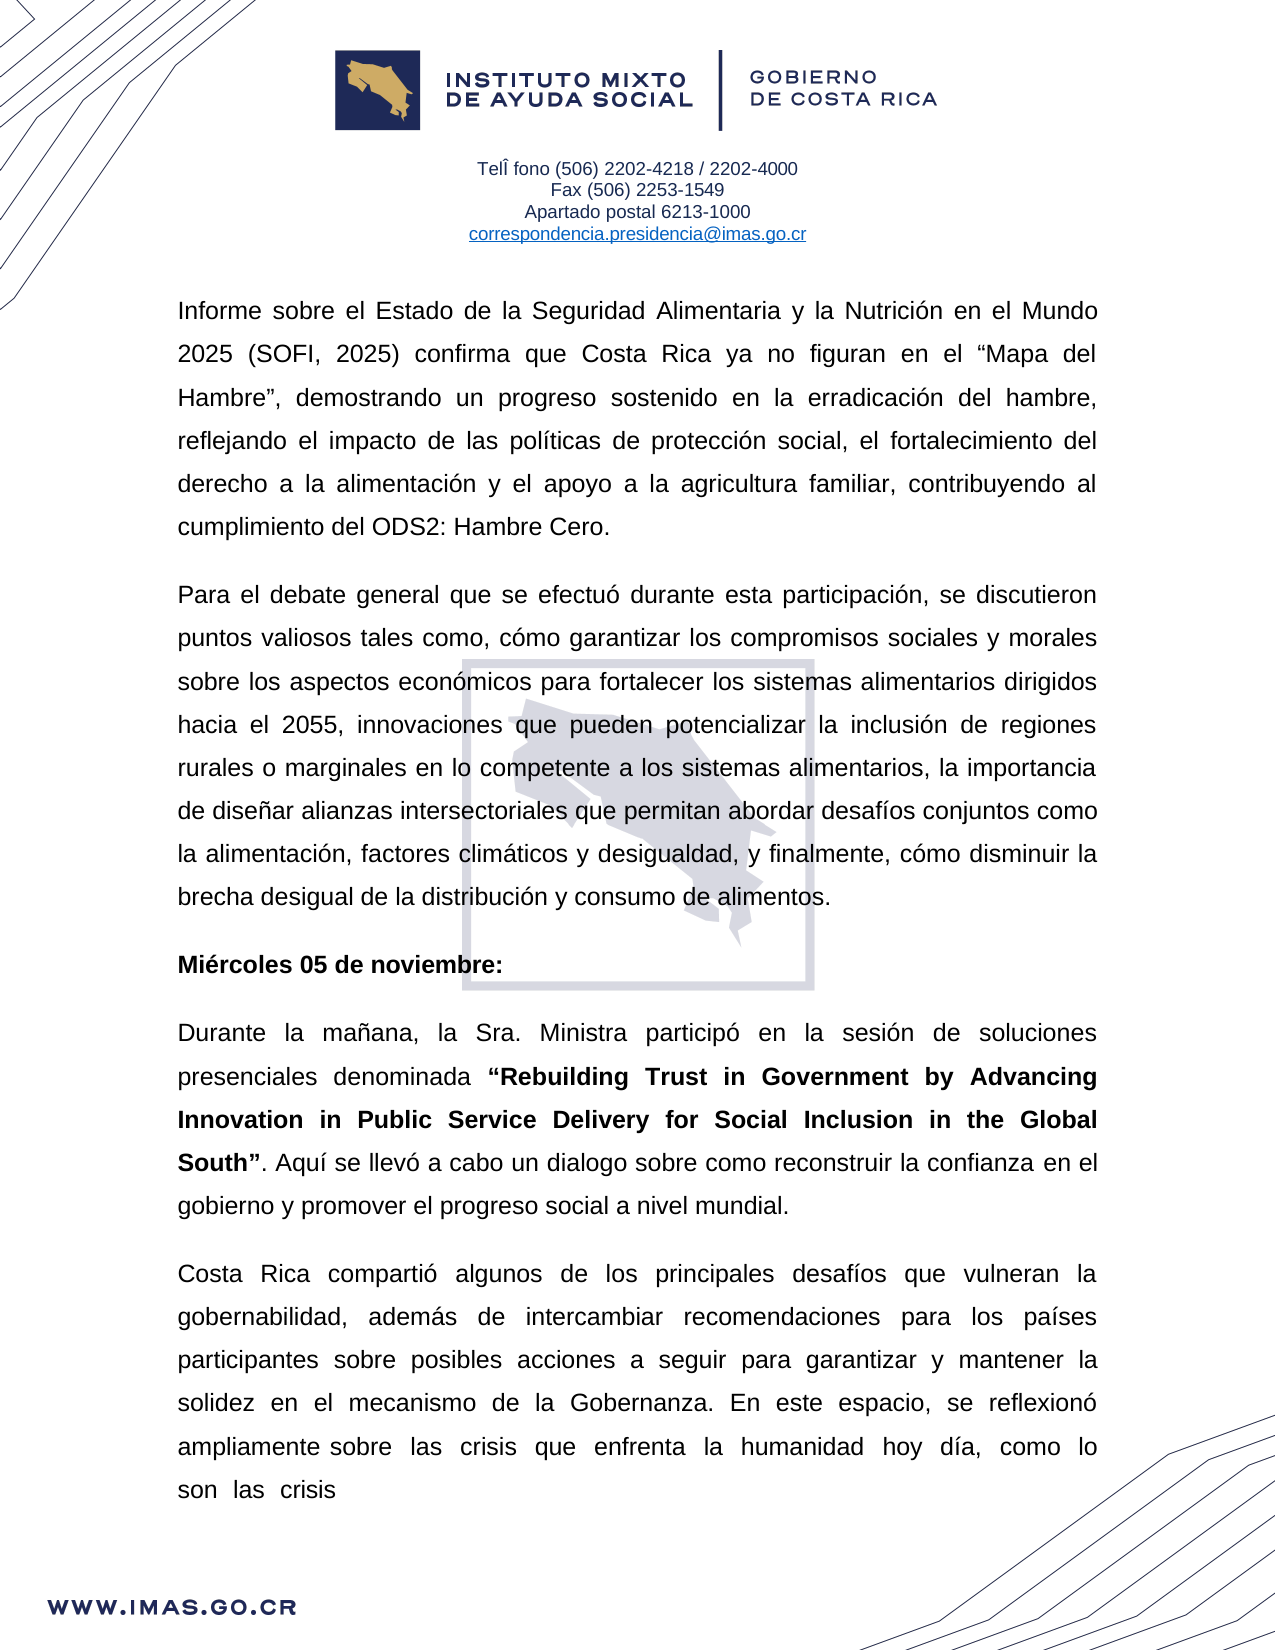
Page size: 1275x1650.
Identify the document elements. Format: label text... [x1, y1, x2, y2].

subtitle Miércoles 05 de noviembre: [471, 950, 805, 979]
subtitle Miércoles 05 de noviembre: [815, 950, 1125, 979]
text Costa Rica compartió algunos de los principales desafíos que vulneran la gobernabilidad, además de intercambiar recomendaciones para los países participantes sobre posibles acciones a seguir para garantizar y mantener la solidez en el mecanismo de la Gobernanza. En este espacio, se reflexionó ampliamente sobre las crisis que enfrenta la humanidad hoy día, como lo son las crisis [177, 1259, 1098, 1503]
text Informe sobre el Estado de la Seguridad Alimentaria y la Nutrición en el Mundo 2025 (SOFI, 2025) confirma que Costa Rica ya no figuran en el “Mapa del Hambre”, demostrando un progreso sostenido en la erradicación del hambre, reflejando el impacto de las políticas de protección social, el fortalecimiento del derecho a la alimentación y el apoyo a la agricultura familiar, contribuyendo al cumplimiento del ODS2: Hambre Cero. [177, 296, 1098, 541]
text Para el debate general que se efectuó durante esta participación, se discutieron puntos valiosos tales como, cómo garantizar los compromisos sociales y morales sobre los aspectos económicos para fortalecer los sistemas alimentarios dirigidos hacia el 2055, innovaciones que pueden potencializar la inclusión de regiones rurales o marginales en lo competente a los sistemas alimentarios, la importancia de diseñar alianzas intersectoriales que permitan abordar desafíos conjuntos como la alimentación, factores climáticos y desigualdad, y finalmente, cómo disminuir la brecha desigual de la distribución y consumo de alimentos. [177, 580, 1098, 911]
text Durante la mañana, la Sra. Ministra participó en la sesión de soluciones presenciales denominada “Rebuilding Trust in Government by Advancing Innovation in Public Service Delivery for Social Inclusion in the Global South”. Aquí se llevó a cabo un dialogo sobre como reconstruir la confianza en el gobierno y promover el progreso social a nivel mundial. [177, 1018, 1098, 1219]
subtitle Miércoles 05 de noviembre: [177, 950, 462, 979]
text Apartado postal 6213-1000 correspondencia.presidencia@imas.go.cr [464, 201, 811, 244]
text TelÎ fono (506) 2202-4218 / 2202-4000 [150, 157, 1125, 179]
text Fax (506) 2253-1549 [150, 179, 1125, 201]
